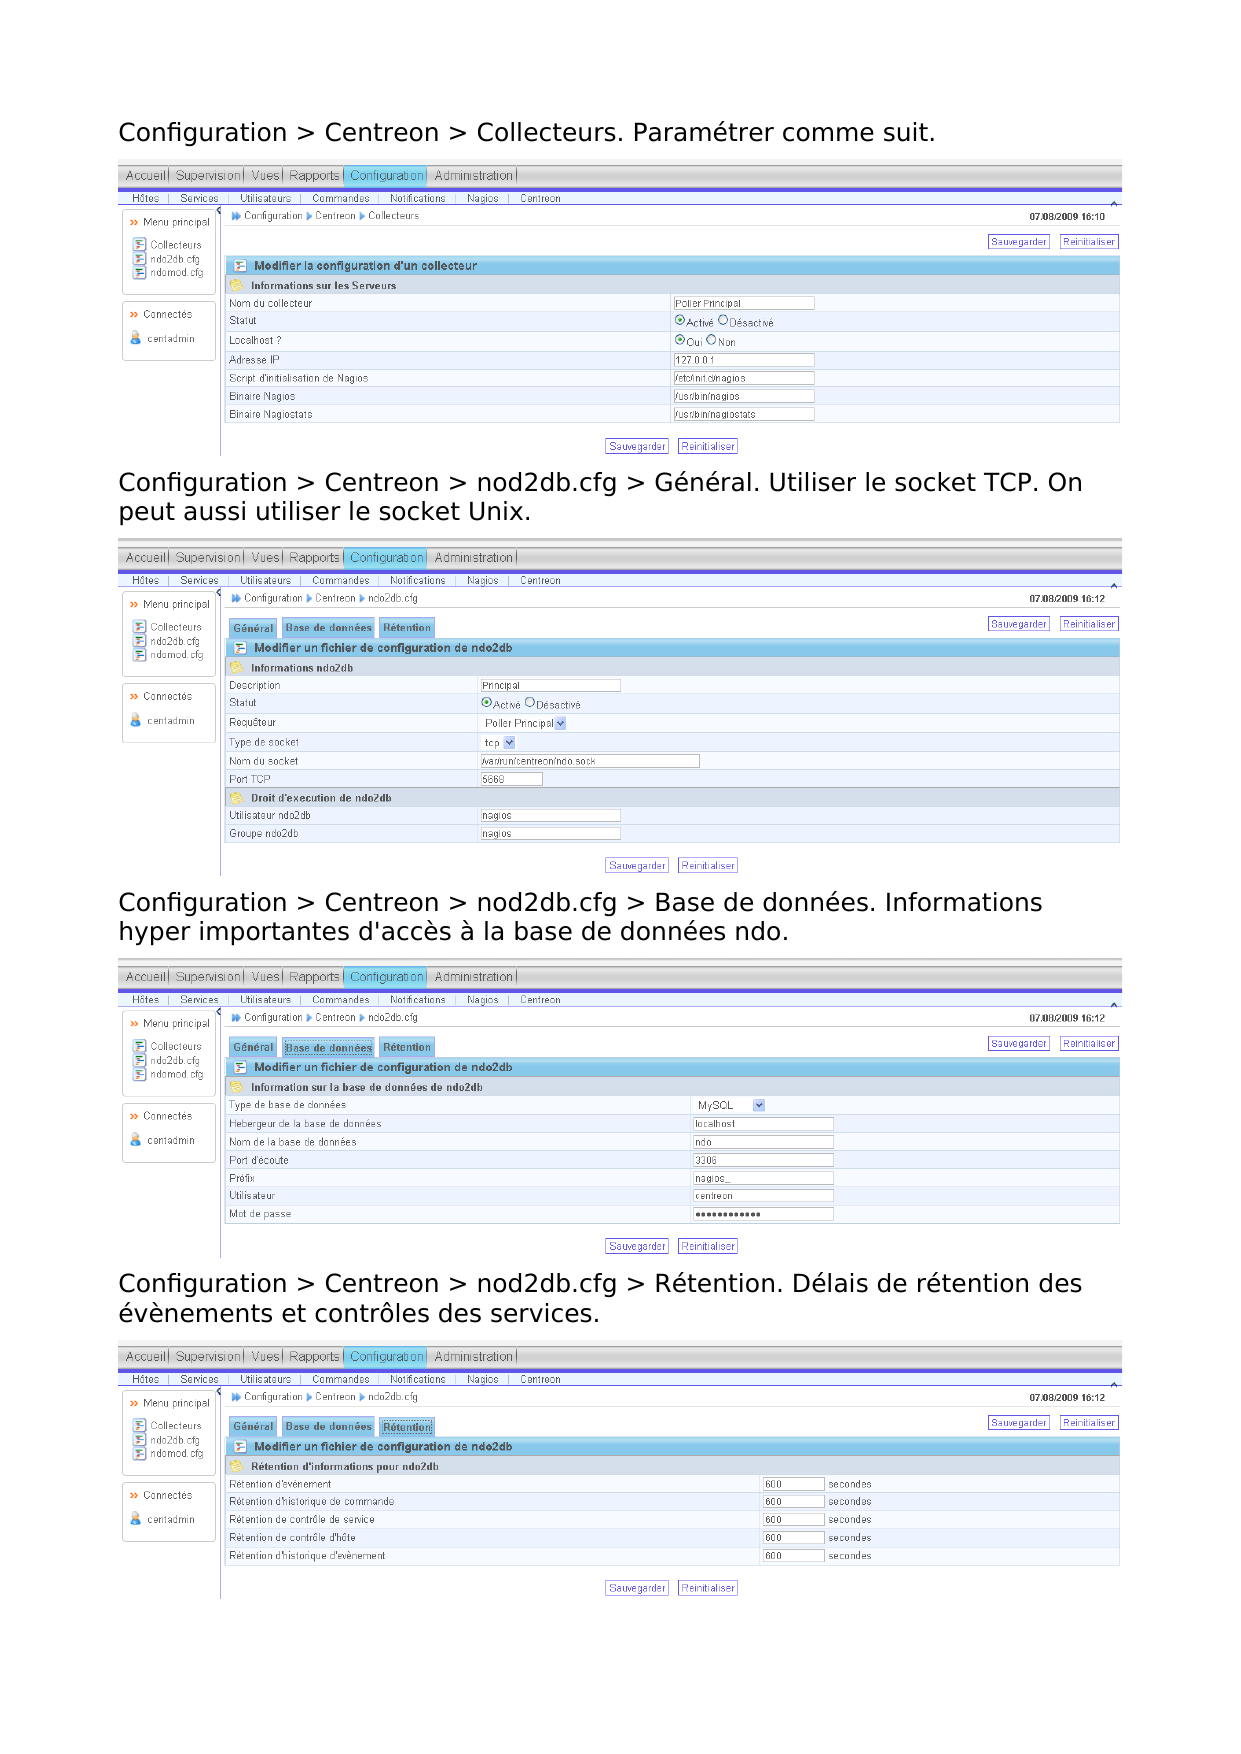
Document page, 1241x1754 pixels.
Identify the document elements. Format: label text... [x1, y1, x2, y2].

picture [118, 1340, 1123, 1599]
text Configuration > Centreon > nod2db.cfg > Base de données. Informations hyper importantes d'accès à la base de données ndo. [118, 888, 1122, 946]
picture [118, 538, 1123, 876]
text Configuration > Centreon > nod2db.cfg > Général. Utiliser le socket TCP. On peut aussi utiliser le socket Unix. [118, 468, 1122, 526]
picture [118, 159, 1123, 456]
text Configuration > Centreon > nod2db.cfg > Rétention. Délais de rétention des évènements et contrôles des services. [118, 1270, 1122, 1328]
text Configuration > Centreon > Collecteurs. Paramétrer comme suit. [118, 118, 1122, 147]
picture [118, 958, 1123, 1258]
